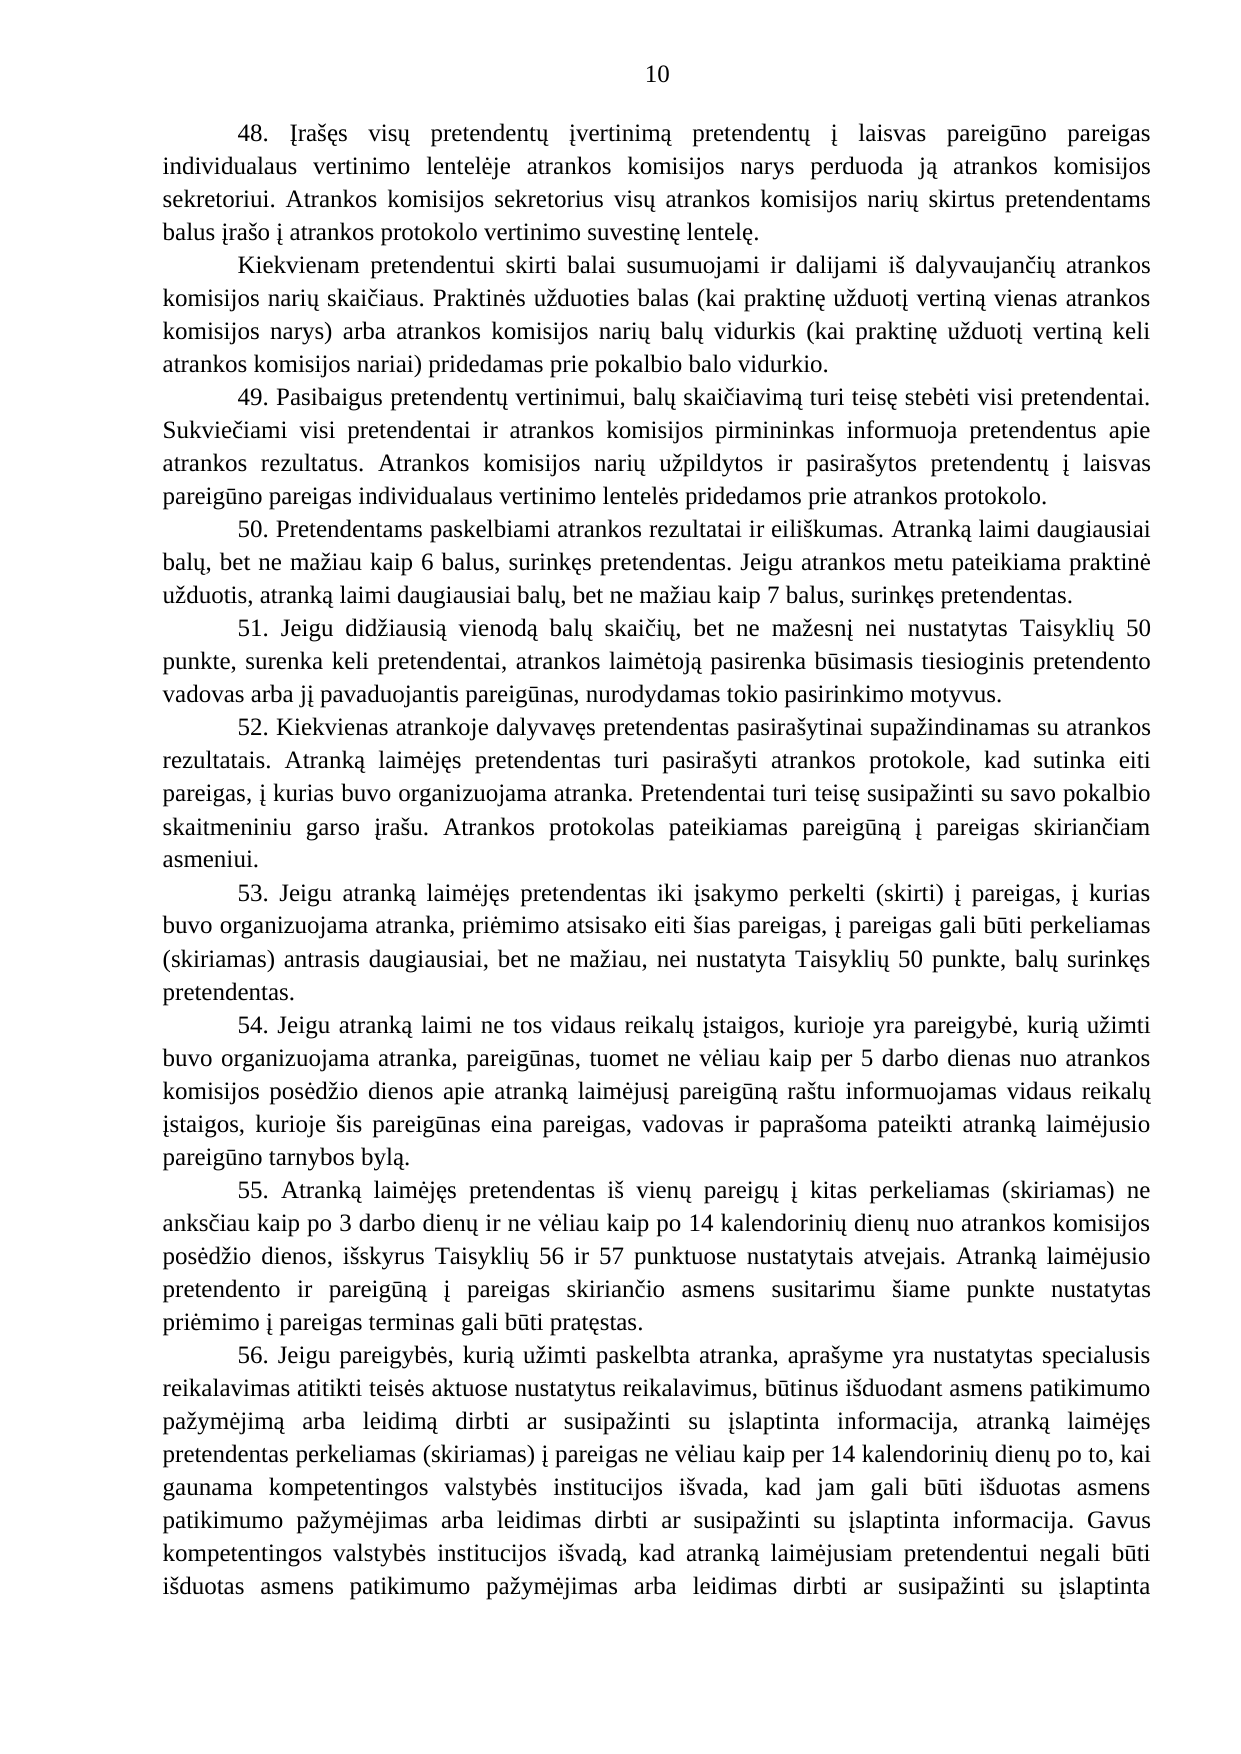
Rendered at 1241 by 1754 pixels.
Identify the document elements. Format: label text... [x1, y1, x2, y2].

text 50. Pretendentams paskelbiami atrankos rezultatai ir eiliškumas. Atranką laimi daugiausiai balų, bet ne mažiau kaip 6 balus, surinkęs pretendentas. Jeigu atrankos metu pateikiama praktinė užduotis, atranką laimi daugiausiai balų, bet ne mažiau kaip 7 balus, surinkęs pretendentas. [162, 514, 1152, 609]
text 53. Jeigu atranką laimėjęs pretendentas iki įsakymo perkelti (skirti) į pareigas, į kurias buvo organizuojama atranka, priėmimo atsisako eiti šias pareigas, į pareigas gali būti perkeliamas (skiriamas) antrasis daugiausiai, bet ne mažiau, nei nustatyta Taisyklių 50 punkte, balų surinkęs pretendentas. [162, 878, 1152, 1005]
text 56. Jeigu pareigybės, kurią užimti paskelbta atranka, aprašyme yra nustatytas specialusis reikalavimas atitikti teisės aktuose nustatytus reikalavimus, būtinus išduodant asmens patikimumo pažymėjimą arba leidimą dirbti ar susipažinti su įslaptinta informacija, atranką laimėjęs pretendentas perkeliamas (skiriamas) į pareigas ne vėliau kaip per 14 kalendorinių dienų po to, kai gaunama kompetentingos valstybės institucijos išvada, kad jam gali būti išduotas asmens patikimumo pažymėjimas arba leidimas dirbti ar susipažinti su įslaptinta informacija. Gavus kompetentingos valstybės institucijos išvadą, kad atranką laimėjusiam pretendentui negali būti išduotas asmens patikimumo pažymėjimas arba leidimas dirbti ar susipažinti su įslaptinta [162, 1340, 1152, 1600]
text 48. Įrašęs visų pretendentų įvertinimą pretendentų į laisvas pareigūno pareigas individualaus vertinimo lentelėje atrankos komisijos narys perduoda ją atrankos komisijos sekretoriui. Atrankos komisijos sekretorius visų atrankos komisijos narių skirtus pretendentams balus įrašo į atrankos protokolo vertinimo suvestinę lentelę. [162, 118, 1152, 246]
text 52. Kiekvienas atrankoje dalyvavęs pretendentas pasirašytinai supažindinamas su atrankos rezultatais. Atranką laimėjęs pretendentas turi pasirašyti atrankos protokole, kad sutinka eiti pareigas, į kurias buvo organizuojama atranka. Pretendentai turi teisę susipažinti su savo pokalbio skaitmeniniu garso įrašu. Atrankos protokolas pateikiamas pareigūną į pareigas skiriančiam asmeniui. [162, 712, 1152, 873]
text 51. Jeigu didžiausią vienodą balų skaičių, bet ne mažesnį nei nustatytas Taisyklių 50 punkte, surenka keli pretendentai, atrankos laimėtoją pasirenka būsimasis tiesioginis pretendento vadovas arba jį pavaduojantis pareigūnas, nurodydamas tokio pasirinkimo motyvus. [162, 613, 1152, 708]
text 49. Pasibaigus pretendentų vertinimui, balų skaičiavimą turi teisę stebėti visi pretendentai. Sukviečiami visi pretendentai ir atrankos komisijos pirmininkas informuoja pretendentus apie atrankos rezultatus. Atrankos komisijos narių užpildytos ir pasirašytos pretendentų į laisvas pareigūno pareigas individualaus vertinimo lentelės pridedamos prie atrankos protokolo. [162, 382, 1152, 510]
text Kiekvienam pretendentui skirti balai susumuojami ir dalijami iš dalyvaujančių atrankos komisijos narių skaičiaus. Praktinės užduoties balas (kai praktinę užduotį vertiną vienas atrankos komisijos narys) arba atrankos komisijos narių balų vidurkis (kai praktinę užduotį vertiną keli atrankos komisijos nariai) pridedamas prie pokalbio balo vidurkio. [162, 250, 1152, 378]
text 55. Atranką laimėjęs pretendentas iš vienų pareigų į kitas perkeliamas (skiriamas) ne anksčiau kaip po 3 darbo dienų ir ne vėliau kaip po 14 kalendorinių dienų nuo atrankos komisijos posėdžio dienos, išskyrus Taisyklių 56 ir 57 punktuose nustatytais atvejais. Atranką laimėjusio pretendento ir pareigūną į pareigas skiriančio asmens susitarimu šiame punkte nustatytas priėmimo į pareigas terminas gali būti pratęstas. [162, 1175, 1152, 1336]
text 54. Jeigu atranką laimi ne tos vidaus reikalų įstaigos, kurioje yra pareigybė, kurią užimti buvo organizuojama atranka, pareigūnas, tuomet ne vėliau kaip per 5 darbo dienas nuo atrankos komisijos posėdžio dienos apie atranką laimėjusį pareigūną raštu informuojamas vidaus reikalų įstaigos, kurioje šis pareigūnas eina pareigas, vadovas ir paprašoma pateikti atranką laimėjusio pareigūno tarnybos bylą. [162, 1010, 1152, 1171]
